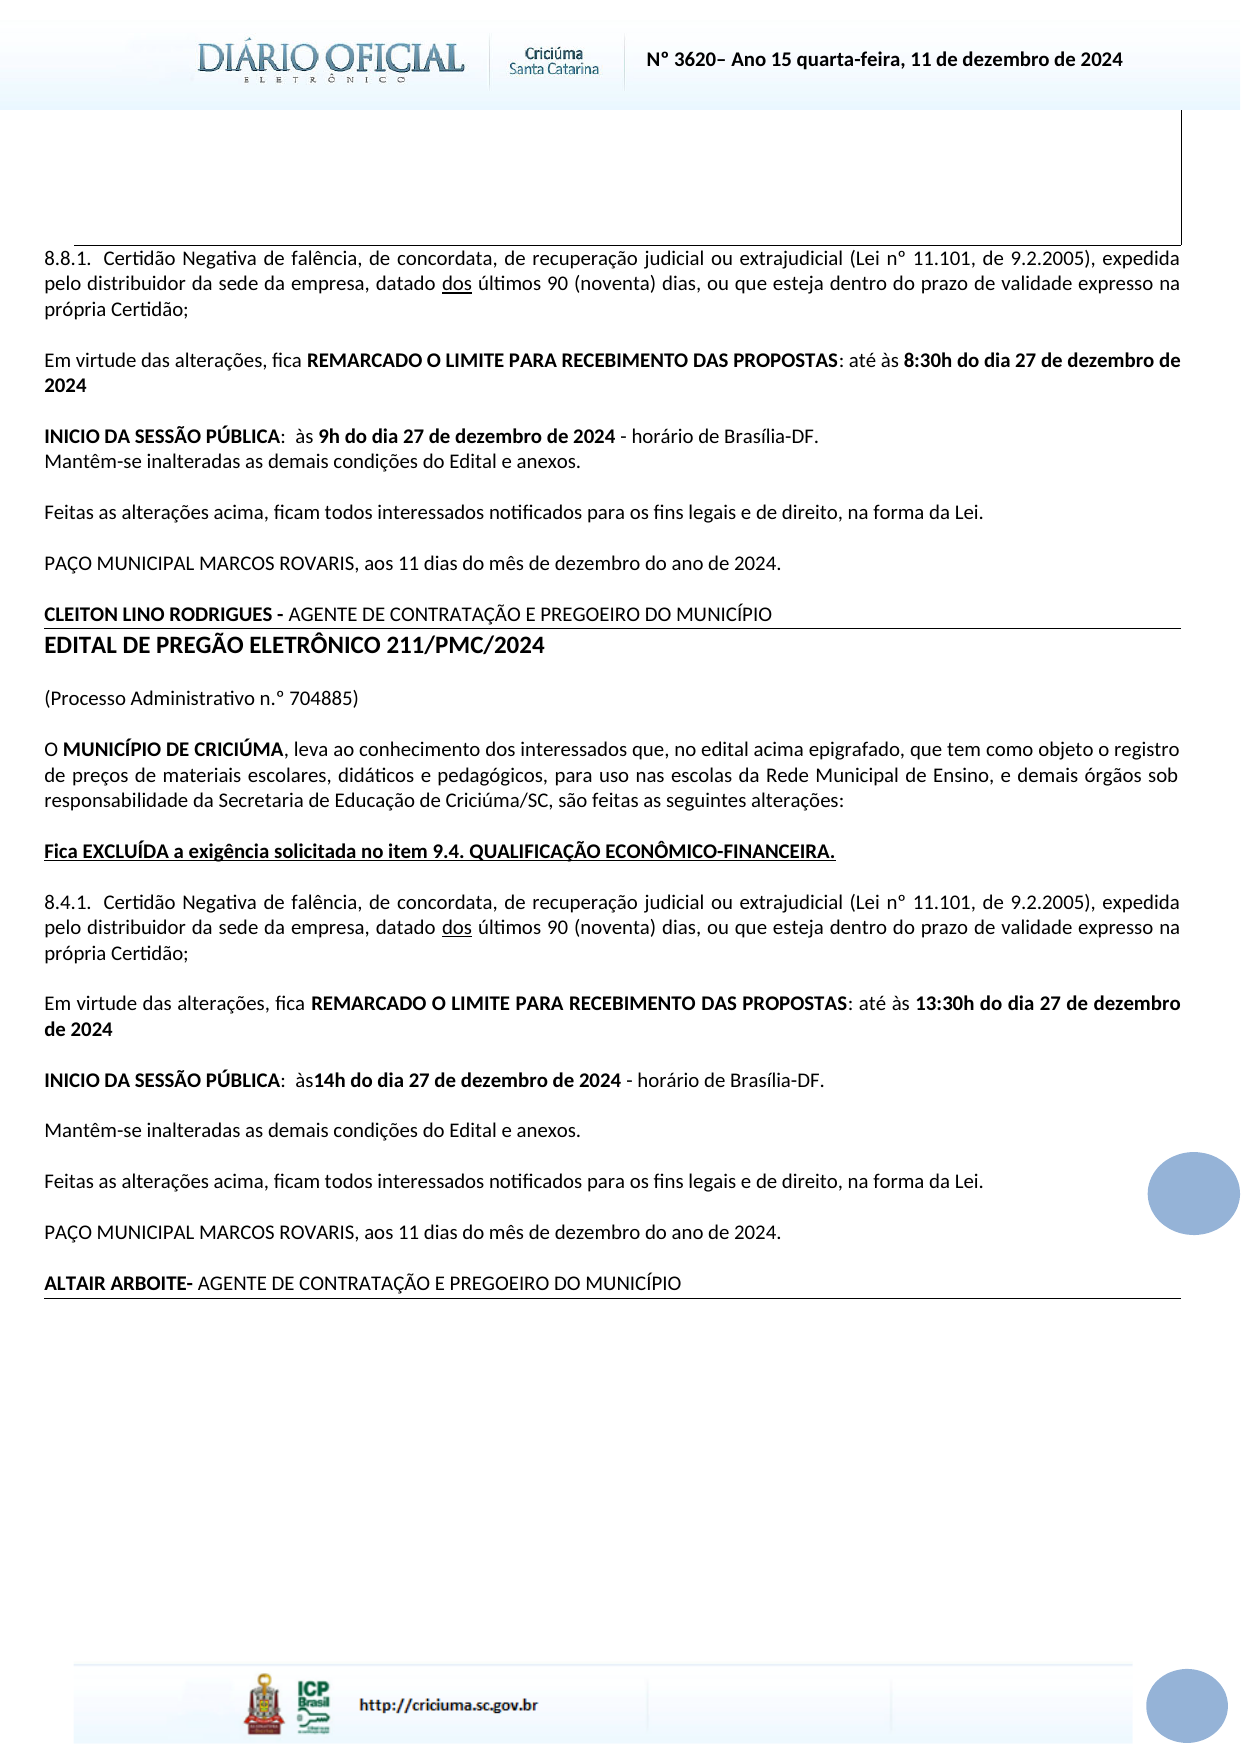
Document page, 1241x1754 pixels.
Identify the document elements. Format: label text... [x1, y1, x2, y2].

text INICIO DA SESSÃO PÚBLICA: às14h do dia 27 de dezembro de 2024 - horário de Brasília-DF. [44, 1067, 1181, 1092]
text O MUNICÍPIO DE CRICIÚMA, leva ao conhecimento dos interessados que, no edital acima epigrafado, que tem como objeto o registro de preços de materiais escolares, didáticos e pedagógicos, para uso nas escolas da Rede Municipal de Ensino, e demais órgãos sob responsabilidade da Secretaria de Educação de Criciúma/SC, são feitas as seguintes alterações: [44, 736, 1181, 813]
text (Processo Administrativo n.º 704885) [44, 686, 1181, 711]
text 8.4.1. Certidão Negativa de falência, de concordata, de recuperação judicial ou extrajudicial (Lei nº 11.101, de 9.2.2005), expedida pelo distribuidor da sede da empresa, datado dos últimos 90 (noventa) dias, ou que esteja dentro do prazo de validade expresso na própria Certidão; [44, 889, 1181, 965]
text Feitas as alterações acima, ficam todos interessados notificados para os fins legais e de direito, na forma da Lei. [44, 499, 1181, 525]
text Feitas as alterações acima, ficam todos interessados notificados para os fins legais e de direito, na forma da Lei. [44, 1168, 1156, 1194]
text PAÇO MUNICIPAL MARCOS ROVARIS, aos 11 dias do mês de dezembro do ano de 2024. [44, 550, 1181, 576]
text PAÇO MUNICIPAL MARCOS ROVARIS, aos 11 dias do mês de dezembro do ano de 2024. [44, 1219, 1181, 1245]
text Fica EXCLUÍDA a exigência solicitada no item 9.4. QUALIFICAÇÃO ECONÔMICO-FINANCEIRA. [44, 838, 1181, 863]
text ALTAIR ARBOITE- AGENTE DE CONTRATAÇÃO E PREGOEIRO DO MUNICÍPIO [44, 1270, 1181, 1298]
text Mantêm-se inalteradas as demais condições do Edital e anexos. [44, 1118, 1181, 1143]
text INICIO DA SESSÃO PÚBLICA: às 9h do dia 27 de dezembro de 2024 - horário de Brasília-DF. [44, 423, 1181, 448]
text 8.8.1. Certidão Negativa de falência, de concordata, de recuperação judicial ou extrajudicial (Lei nº 11.101, de 9.2.2005), expedida pelo distribuidor da sede da empresa, datado dos últimos 90 (noventa) dias, ou que esteja dentro do prazo de validade expresso na própria Certidão; [44, 245, 1181, 321]
text EDITAL DE PREGÃO ELETRÔNICO 211/PMC/2024 [44, 629, 1181, 660]
text Em virtude das alterações, fica REMARCADO O LIMITE PARA RECEBIMENTO DAS PROPOSTAS: até às 8:30h do dia 27 de dezembro de 2024 [44, 347, 1181, 398]
text Mantêm-se inalteradas as demais condições do Edital e anexos. [44, 448, 1181, 474]
text Em virtude das alterações, fica REMARCADO O LIMITE PARA RECEBIMENTO DAS PROPOSTAS: até às 13:30h do dia 27 de dezembro de 2024 [44, 991, 1181, 1041]
text CLEITON LINO RODRIGUES - AGENTE DE CONTRATAÇÃO E PREGOEIRO DO MUNICÍPIO [44, 601, 1181, 628]
